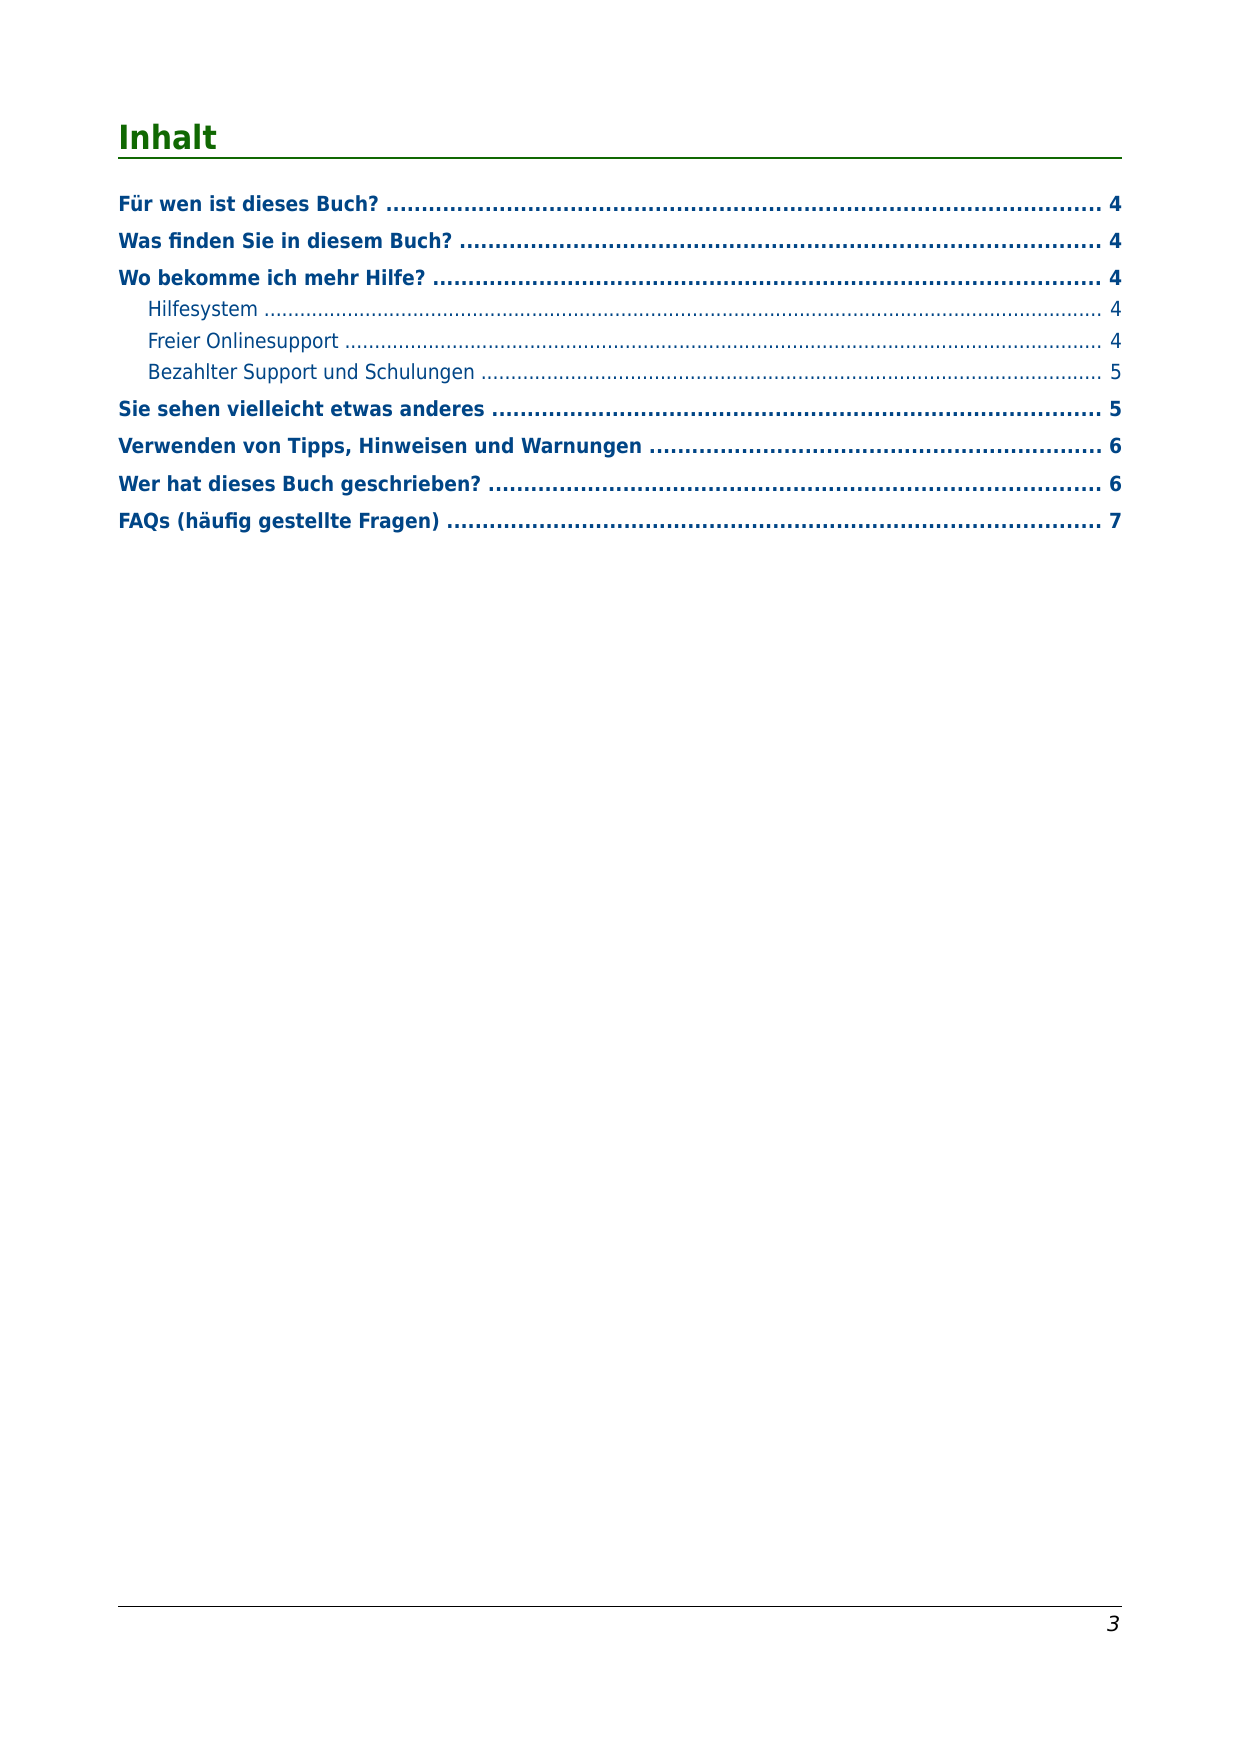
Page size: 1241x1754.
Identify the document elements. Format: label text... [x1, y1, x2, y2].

text Für wen ist dieses Buch? 4 [118, 192, 1122, 216]
text Inhalt [118, 118, 1122, 157]
text Sie sehen vielleicht etwas anderes 5 [118, 397, 1122, 421]
text Hilfesystem 4 [148, 297, 1122, 322]
text Wo bekomme ich mehr Hilfe? 4 [118, 266, 1122, 290]
text Freier Onlinesupport 4 [148, 329, 1122, 353]
text FAQs (häufig gestellte Fragen) 7 [118, 509, 1122, 533]
text Bezahlter Support und Schulungen 5 [148, 360, 1122, 384]
text Verwenden von Tipps, Hinweisen und Warnungen 6 [118, 434, 1122, 459]
text Wer hat dieses Buch geschrieben? 6 [118, 472, 1122, 496]
text Was finden Sie in diesem Buch? 4 [118, 229, 1122, 253]
